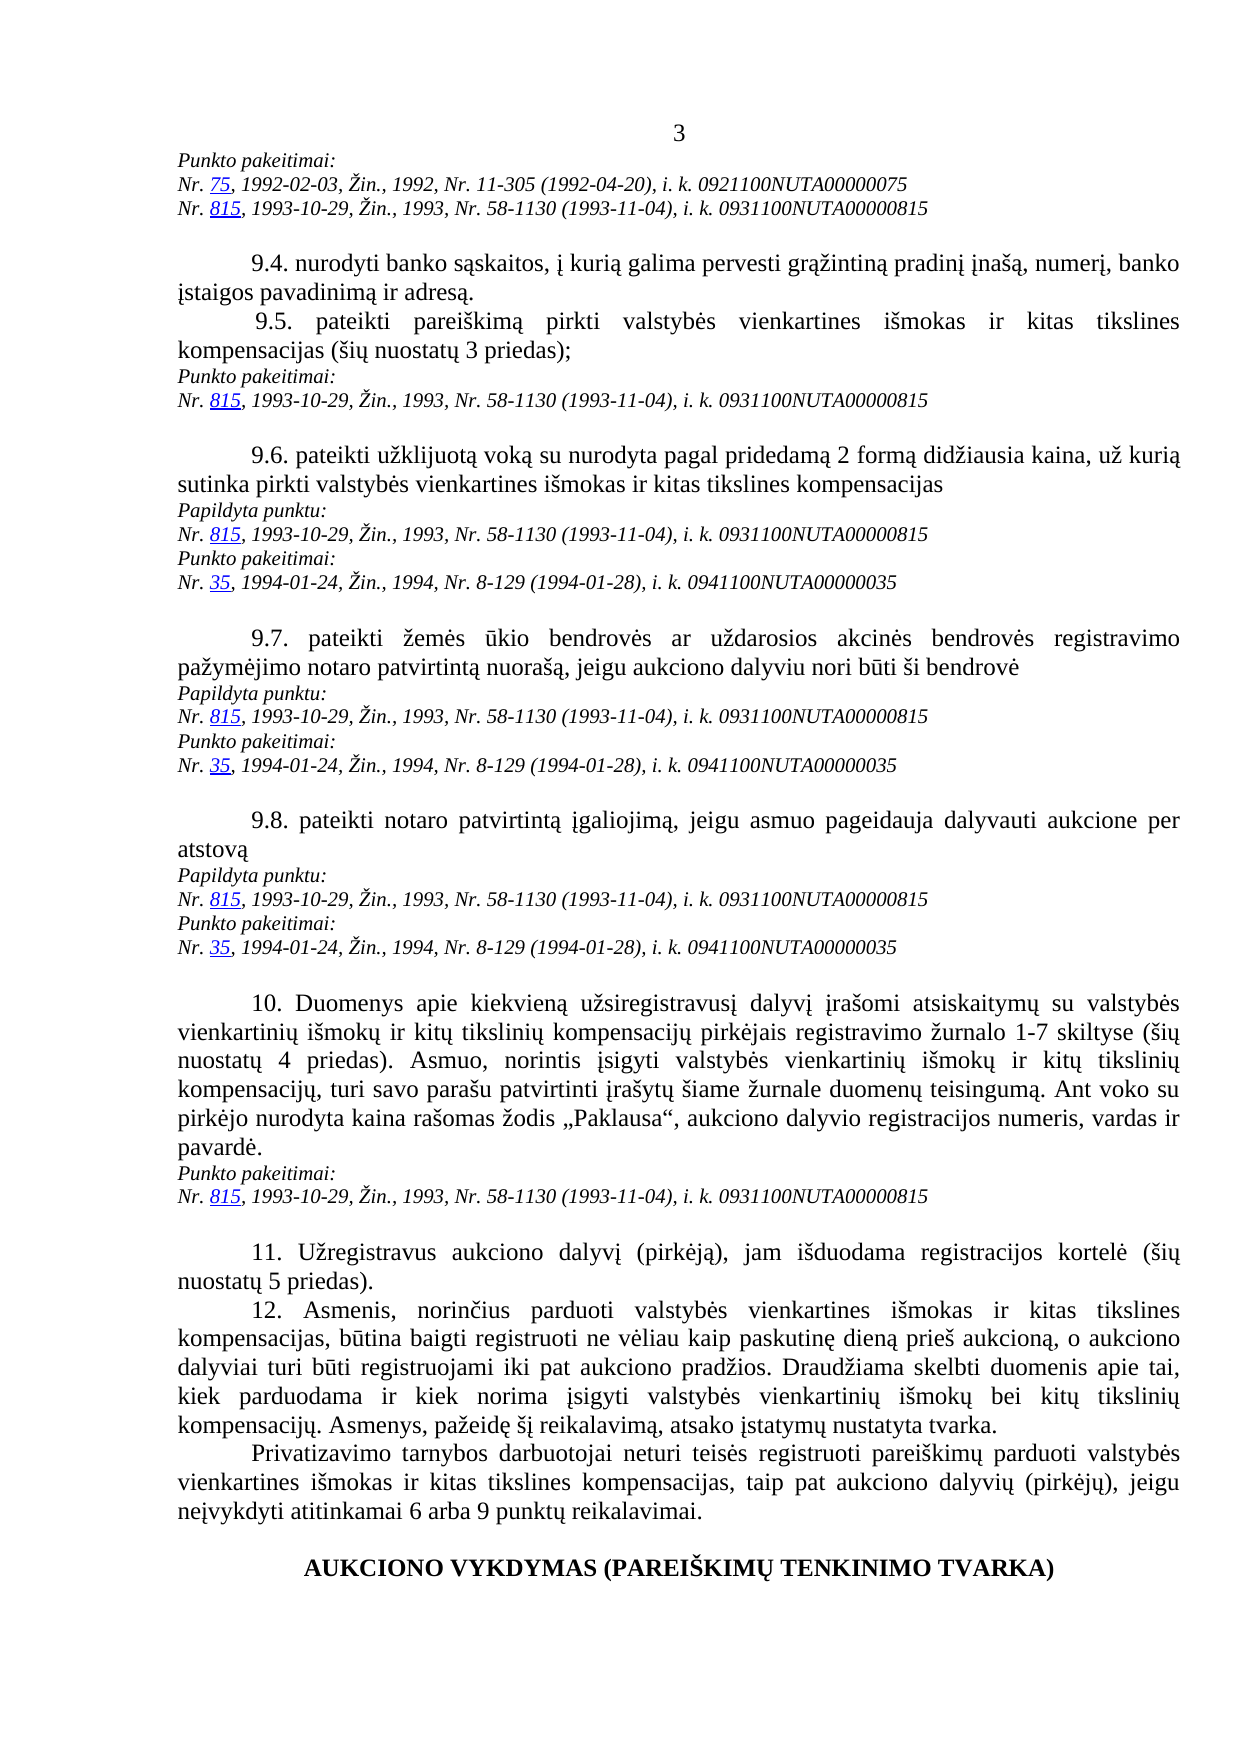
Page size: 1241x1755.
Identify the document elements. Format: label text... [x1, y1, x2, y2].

text AUKCIONO VYKDYMAS (PAREIŠKIMŲ TENKINIMO TVARKA) [177, 1553, 1181, 1582]
text Punkto pakeitimai: [177, 1160, 1181, 1184]
text Nr. 35, 1994-01-24, Žin., 1994, Nr. 8-129 (1994-01-28), i. k. 0941100NUTA00000035 [177, 935, 1181, 959]
text 9.4. nurodyti banko sąskaitos, į kurią galima pervesti grąžintiną pradinį įnašą, numerį, banko įstaigos pavadinimą ir adresą. [177, 248, 1181, 306]
text Nr. 75, 1992-02-03, Žin., 1992, Nr. 11-305 (1992-04-20), i. k. 0921100NUTA00000075 [177, 172, 1181, 196]
text 11. Užregistravus aukciono dalyvį (pirkėją), jam išduodama registracijos kortelė (šių nuostatų 5 priedas). [177, 1237, 1181, 1295]
text Papildyta punktu: [177, 680, 1181, 704]
text Punkto pakeitimai: [177, 728, 1181, 753]
text Nr. 815, 1993-10-29, Žin., 1993, Nr. 58-1130 (1993-11-04), i. k. 0931100NUTA00000815 [177, 196, 1181, 220]
text 12. Asmenis, norinčius parduoti valstybės vienkartines išmokas ir kitas tikslines kompensacijas, būtina baigti registruoti ne vėliau kaip paskutinę dieną prieš aukcioną, o aukciono dalyviai turi būti registruojami iki pat aukciono pradžios. Draudžiama skelbti duomenis apie tai, kiek parduodama ir kiek norima įsigyti valstybės vienkartinių išmokų bei kitų tikslinių kompensacijų. Asmenys, pažeidę šį reikalavimą, atsako įstatymų nustatyta tvarka. [177, 1295, 1181, 1438]
text Punkto pakeitimai: [177, 546, 1181, 570]
text Nr. 35, 1994-01-24, Žin., 1994, Nr. 8-129 (1994-01-28), i. k. 0941100NUTA00000035 [177, 753, 1181, 777]
text 9.6. pateikti užklijuotą voką su nurodyta pagal pridedamą 2 formą didžiausia kaina, už kurią sutinka pirkti valstybės vienkartines išmokas ir kitas tikslines kompensacijas [177, 440, 1181, 498]
text Nr. 815, 1993-10-29, Žin., 1993, Nr. 58-1130 (1993-11-04), i. k. 0931100NUTA00000815 [177, 522, 1181, 546]
text Privatizavimo tarnybos darbuotojai neturi teisės registruoti pareiškimų parduoti valstybės vienkartines išmokas ir kitas tikslines kompensacijas, taip pat aukciono dalyvių (pirkėjų), jeigu neįvykdyti atitinkamai 6 arba 9 punktų reikalavimai. [177, 1438, 1181, 1525]
text Papildyta punktu: [177, 498, 1181, 522]
text Papildyta punktu: [177, 863, 1181, 887]
text Nr. 815, 1993-10-29, Žin., 1993, Nr. 58-1130 (1993-11-04), i. k. 0931100NUTA00000815 [177, 887, 1181, 911]
text 9.8. pateikti notaro patvirtintą įgaliojimą, jeigu asmuo pageidauja dalyvauti aukcione per atstovą [177, 805, 1181, 863]
text Nr. 815, 1993-10-29, Žin., 1993, Nr. 58-1130 (1993-11-04), i. k. 0931100NUTA00000815 [177, 704, 1181, 728]
text Nr. 35, 1994-01-24, Žin., 1994, Nr. 8-129 (1994-01-28), i. k. 0941100NUTA00000035 [177, 570, 1181, 594]
text 9.5. pateikti pareiškimą pirkti valstybės vienkartines išmokas ir kitas tikslines kompensacijas (šių nuostatų 3 priedas); [177, 306, 1181, 363]
text Punkto pakeitimai: [177, 148, 1181, 172]
text Nr. 815, 1993-10-29, Žin., 1993, Nr. 58-1130 (1993-11-04), i. k. 0931100NUTA00000815 [177, 388, 1181, 412]
text Punkto pakeitimai: [177, 911, 1181, 935]
text Nr. 815, 1993-10-29, Žin., 1993, Nr. 58-1130 (1993-11-04), i. k. 0931100NUTA00000815 [177, 1184, 1181, 1208]
text 10. Duomenys apie kiekvieną užsiregistravusį dalyvį įrašomi atsiskaitymų su valstybės vienkartinių išmokų ir kitų tikslinių kompensacijų pirkėjais registravimo žurnalo 1-7 skiltyse (šių nuostatų 4 priedas). Asmuo, norintis įsigyti valstybės vienkartinių išmokų ir kitų tikslinių kompensacijų, turi savo parašu patvirtinti įrašytų šiame žurnale duomenų teisingumą. Ant voko su pirkėjo nurodyta kaina rašomas žodis „Paklausa“, aukciono dalyvio registracijos numeris, vardas ir pavardė. [177, 988, 1181, 1160]
text Punkto pakeitimai: [177, 363, 1181, 388]
text 9.7. pateikti žemės ūkio bendrovės ar uždarosios akcinės bendrovės registravimo pažymėjimo notaro patvirtintą nuorašą, jeigu aukciono dalyviu nori būti ši bendrovė [177, 623, 1181, 680]
